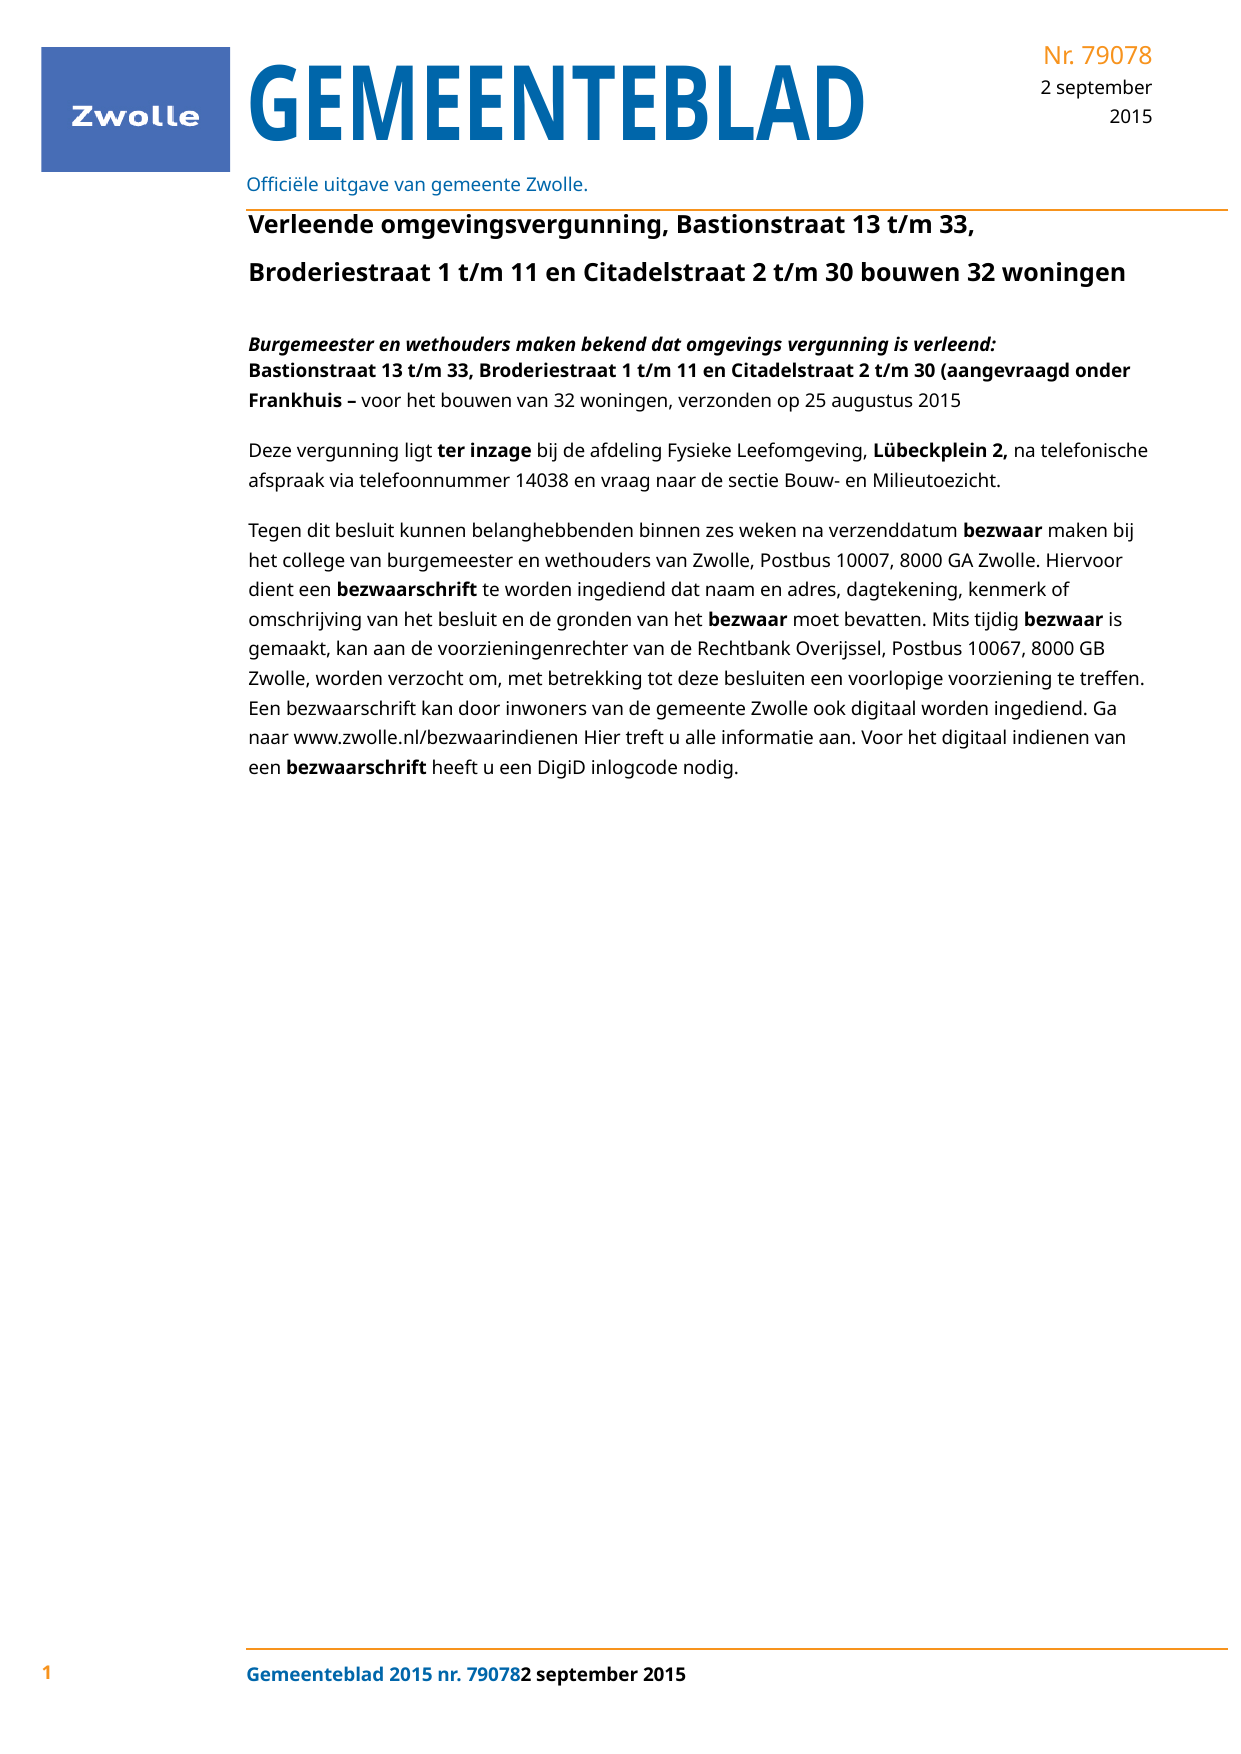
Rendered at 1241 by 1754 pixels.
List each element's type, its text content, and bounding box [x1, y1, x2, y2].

text Tegen dit besluit kunnen belanghebbenden binnen zes weken na verzenddatum bezwaar maken bij het college van burgemeester en wethouders van Zwolle, Postbus 10007, 8000 GA Zwolle. Hiervoor dient een bezwaarschrift te worden ingediend dat naam en adres, dagtekening, kenmerk of omschrijving van het besluit en de gronden van het bezwaar moet bevatten. Mits tijdig bezwaar is gemaakt, kan aan de voorzieningenrechter van de Rechtbank Overijssel, Postbus 10067, 8000 GB Zwolle, worden verzocht om, met betrekking tot deze besluiten een voorlopige voorziening te treffen. Een bezwaarschrift kan door inwoners van de gemeente Zwolle ook digitaal worden ingediend. Ga naar www.zwolle.nl/bezwaarindienen Hier treft u alle informatie aan. Voor het digitaal indienen van een bezwaarschrift heeft u een DigiD inlogcode nodig. [248, 517, 1152, 779]
picture [41, 47, 231, 172]
text Deze vergunning ligt ter inzage bij de afdeling Fysieke Leefomgeving, Lübeckplein 2, na telefonische afspraak via telefoonnummer 14038 en vraag naar de sectie Bouw- en Milieutoezicht. [248, 437, 1152, 492]
text Bastionstraat 13 t/m 33, Broderiestraat 1 t/m 11 en Citadelstraat 2 t/m 30 (aangevraagd onder Frankhuis – voor het bouwen van 32 woningen, verzonden op 25 augustus 2015 [248, 357, 1152, 412]
text Burgemeester en wethouders maken bekend dat omgevings vergunning is verleend: [248, 331, 1152, 357]
text Verleende omgevingsvergunning, Bastionstraat 13 t/m 33, Broderiestraat 1 t/m 11 en Citadelstraat 2 t/m 30 bouwen 32 woningen [248, 211, 1152, 288]
